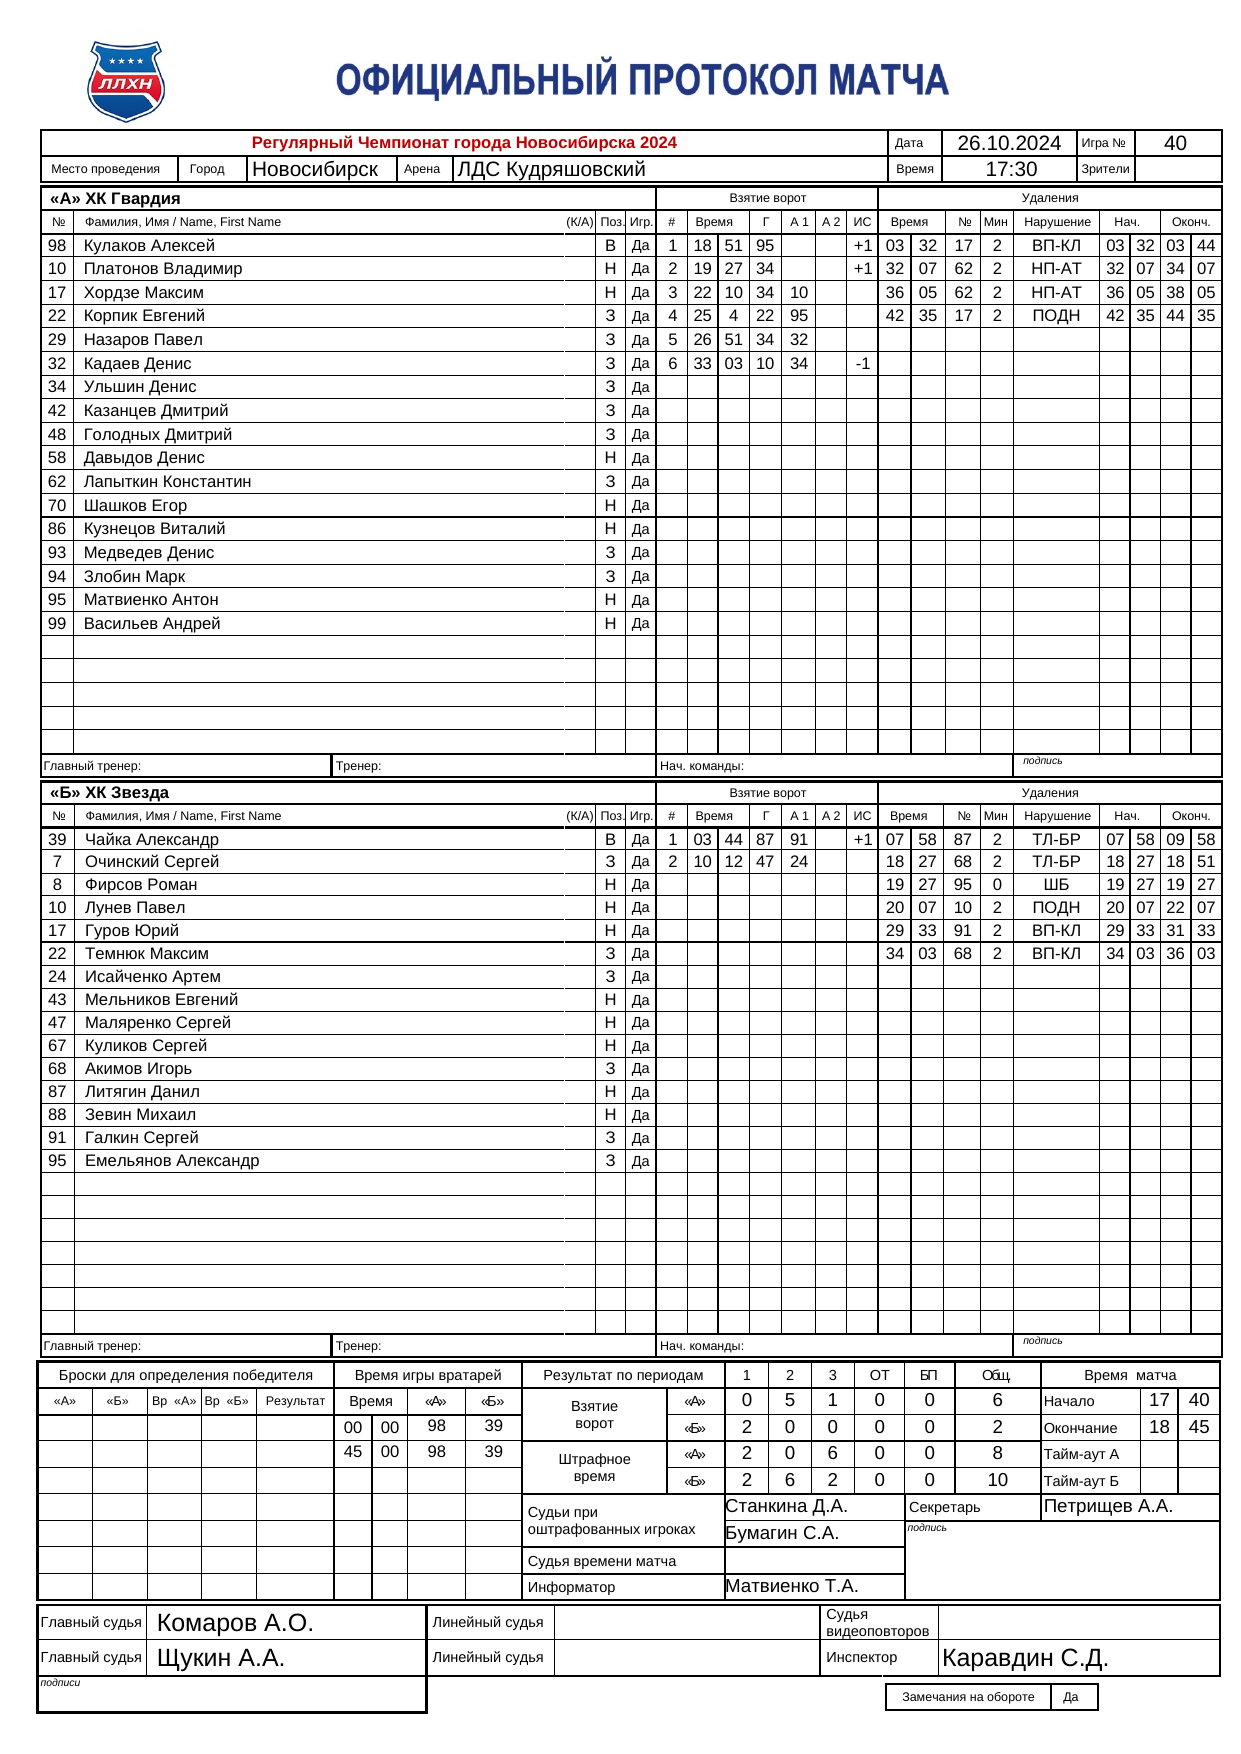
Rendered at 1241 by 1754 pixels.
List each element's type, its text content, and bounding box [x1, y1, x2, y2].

table_cell [373, 1574, 407, 1599]
table_cell [847, 328, 877, 351]
table_cell [944, 1219, 980, 1241]
table_cell 07 [1192, 257, 1221, 280]
table_cell Нарушение [1014, 805, 1099, 826]
table_cell 31 [1161, 920, 1190, 941]
table_cell [626, 1242, 655, 1264]
table_cell [657, 1242, 687, 1264]
table_cell [1192, 565, 1221, 587]
table_cell [782, 966, 815, 987]
table_cell [1161, 565, 1190, 587]
table_cell [981, 470, 1013, 493]
table_cell [782, 399, 815, 422]
table_cell [944, 989, 980, 1011]
table_cell [1100, 399, 1129, 422]
table_cell [565, 376, 595, 398]
table_cell [944, 1288, 980, 1310]
table_cell [1100, 989, 1129, 1011]
table_cell [847, 1173, 877, 1195]
table_cell [202, 1494, 256, 1520]
table_cell [981, 352, 1013, 374]
table_cell [946, 541, 980, 564]
table_cell [1014, 707, 1099, 729]
table_cell Тайм-аут Б [1042, 1468, 1140, 1493]
table_cell Да [626, 1012, 655, 1033]
table_cell [847, 281, 877, 303]
table_cell Г [750, 211, 781, 233]
table_cell [939, 1606, 1219, 1639]
table_cell 5 [657, 328, 687, 351]
table_cell [1014, 1012, 1099, 1033]
table_cell [202, 1521, 256, 1546]
table_header «Б» ХК Звезда [42, 783, 655, 803]
table_cell [93, 1468, 147, 1493]
table_cell [565, 1173, 595, 1195]
table_cell [688, 659, 717, 682]
table_cell [657, 494, 687, 516]
table_cell 6 [812, 1442, 854, 1467]
table_cell [1014, 730, 1099, 753]
table_cell 33 [1192, 920, 1221, 941]
table_cell 58 [912, 829, 943, 849]
table_cell [981, 1173, 1013, 1195]
table_cell [719, 518, 749, 540]
table_cell 1 [657, 235, 687, 256]
table_cell [74, 707, 564, 729]
table_cell [981, 1012, 1013, 1033]
table_cell [1192, 1242, 1221, 1264]
table_cell Зрители [1078, 157, 1134, 181]
table_cell 68 [42, 1058, 74, 1079]
table_cell 39 [466, 1416, 521, 1440]
table_cell [946, 636, 980, 658]
table_cell 32 [1131, 235, 1160, 256]
table_cell [1014, 328, 1099, 351]
table_cell 47 [42, 1012, 74, 1033]
table_cell [1161, 588, 1190, 611]
table_cell [750, 1288, 781, 1310]
table_cell 07 [1131, 896, 1160, 918]
table_cell [1161, 1104, 1190, 1126]
table_cell 27 [719, 257, 749, 280]
table_cell [816, 636, 846, 658]
table_cell Да [626, 1035, 655, 1057]
table_cell Васильев Андрей [74, 612, 564, 634]
table_cell [750, 399, 781, 422]
table_cell [912, 683, 945, 706]
table_cell [1100, 612, 1129, 634]
table_cell [912, 966, 943, 987]
table_cell [408, 1521, 465, 1546]
table_header 2 [769, 1363, 811, 1387]
table_cell [1192, 707, 1221, 729]
table_cell З [596, 423, 625, 445]
table_cell [657, 1196, 687, 1218]
table_cell [1161, 1035, 1190, 1057]
table_cell [1131, 446, 1160, 469]
table_cell [565, 235, 595, 256]
table_cell [782, 235, 815, 256]
table_cell [847, 1058, 877, 1079]
table_cell 34 [750, 328, 781, 351]
table_cell [782, 1127, 815, 1149]
table_cell 95 [750, 235, 781, 256]
table_cell [466, 1547, 521, 1573]
table_cell [657, 423, 687, 445]
table_cell Злобин Марк [74, 565, 564, 587]
table_cell [782, 376, 815, 398]
table_cell [1131, 1150, 1160, 1172]
table_cell [688, 1265, 717, 1287]
table_cell (К/А) [565, 211, 595, 233]
table_cell Оконч. [1161, 805, 1221, 826]
table_cell 0 [769, 1442, 811, 1467]
table_cell [688, 1219, 717, 1241]
table_cell 10 [750, 352, 781, 374]
table_cell Да [626, 446, 655, 469]
table_cell [688, 541, 717, 564]
table_cell [596, 1311, 625, 1333]
table_cell № [42, 211, 73, 233]
table_cell [750, 446, 781, 469]
table_cell [912, 989, 943, 1011]
table_cell [750, 1150, 781, 1172]
table_cell [565, 1127, 595, 1149]
table_cell [981, 659, 1013, 682]
table_header Дата [889, 131, 941, 155]
table_cell [946, 612, 980, 634]
table_cell Н [596, 257, 625, 280]
table_cell [879, 730, 910, 753]
table_cell [981, 376, 1013, 398]
table_cell 0 [726, 1389, 768, 1413]
table_cell [946, 399, 980, 422]
table_cell [1131, 1104, 1160, 1126]
table_cell [847, 446, 877, 469]
table_cell [565, 1242, 595, 1264]
table_cell [93, 1416, 147, 1440]
table_cell [657, 659, 687, 682]
table_cell 48 [42, 423, 73, 445]
table_cell [688, 943, 717, 964]
table_cell [1014, 588, 1099, 611]
table_cell [1131, 470, 1160, 493]
table_cell [981, 636, 1013, 658]
table_cell [657, 1288, 687, 1310]
table_cell [879, 1288, 910, 1310]
table_cell 34 [42, 376, 73, 398]
table_cell 2 [726, 1415, 768, 1440]
table_cell [657, 1035, 687, 1057]
table_header Взятие ворот [657, 188, 877, 209]
table_cell 17:30 [943, 157, 1076, 181]
table_cell Тренер: [333, 1335, 655, 1356]
table_cell [1014, 1173, 1099, 1195]
table_cell З [596, 565, 625, 587]
table_cell [944, 1012, 980, 1033]
table_cell 17 [946, 305, 980, 327]
table_cell [879, 1104, 910, 1126]
table_cell подпись [1014, 755, 1221, 776]
table_cell Место проведения [42, 157, 177, 181]
table_cell [847, 1150, 877, 1172]
table_cell [981, 989, 1013, 1011]
table_cell [1100, 541, 1129, 564]
table_header Результат по периодам [523, 1363, 724, 1387]
table_cell В [596, 235, 625, 256]
table_cell [1131, 1058, 1160, 1079]
table_cell [847, 1219, 877, 1241]
table_cell Линейный судья [428, 1640, 554, 1675]
table_cell [596, 730, 625, 753]
table_cell 94 [42, 565, 73, 587]
table_cell [688, 565, 717, 587]
table_cell 22 [750, 305, 781, 327]
table_cell [816, 659, 846, 682]
table_cell [688, 518, 717, 540]
table_cell [750, 423, 781, 445]
table_cell [981, 1127, 1013, 1149]
table_cell 51 [719, 235, 749, 256]
table_cell [816, 1081, 846, 1103]
table_cell [912, 1311, 943, 1333]
table_cell [912, 446, 945, 469]
table_cell [750, 518, 781, 540]
table_cell [782, 494, 815, 516]
table_cell Мин [981, 211, 1013, 233]
table_cell [912, 470, 945, 493]
table_cell [42, 1196, 74, 1218]
table_cell [596, 1173, 625, 1195]
table_cell [1161, 1265, 1190, 1287]
table_cell [565, 305, 595, 327]
table_cell [657, 541, 687, 564]
table_cell [688, 989, 717, 1011]
table_cell [816, 1173, 846, 1195]
table_cell [93, 1574, 147, 1599]
table_cell 20 [879, 896, 910, 918]
table_cell 45 [1179, 1415, 1219, 1440]
table_cell [912, 328, 945, 351]
table_header 3 [812, 1363, 854, 1387]
table_cell 62 [946, 257, 980, 280]
table_cell [1161, 423, 1190, 445]
table_cell 88 [42, 1104, 74, 1126]
table_cell [74, 659, 564, 682]
table_cell [596, 1196, 625, 1218]
table_cell 2 [981, 829, 1013, 849]
table_cell Куликов Сергей [75, 1035, 564, 1057]
table_cell [626, 1288, 655, 1310]
table_cell 2 [981, 257, 1013, 280]
table_cell [657, 1150, 687, 1172]
table_cell 36 [1161, 943, 1190, 964]
table_cell Лунев Павел [75, 896, 564, 918]
table_header 1 [726, 1363, 768, 1387]
table_cell [596, 1265, 625, 1287]
table_cell [408, 1468, 465, 1493]
table_cell [335, 1521, 371, 1546]
table_cell Нач. команды: [657, 755, 1012, 776]
table_cell З [596, 1127, 625, 1149]
table_cell [1161, 1196, 1190, 1218]
table_header Да [1052, 1685, 1097, 1709]
table_cell [257, 1574, 333, 1599]
table_cell [1161, 328, 1190, 351]
table_cell 2 [657, 257, 687, 280]
table_cell [782, 1173, 815, 1195]
table_cell [879, 423, 910, 445]
table_cell [202, 1468, 256, 1493]
table_cell [750, 636, 781, 658]
table_cell Нач. команды: [657, 1335, 1012, 1356]
table_cell 2 [981, 305, 1013, 327]
table_cell 47 [750, 850, 781, 872]
table_cell [944, 1104, 980, 1126]
table_cell 6 [956, 1389, 1040, 1413]
table_cell Поз. [596, 211, 625, 233]
table_cell 98 [408, 1441, 465, 1467]
table_cell [657, 565, 687, 587]
table_cell 25 [688, 305, 717, 327]
table_cell 87 [944, 829, 980, 849]
table_cell [626, 707, 655, 729]
table_cell [688, 1196, 717, 1218]
table_cell [408, 1494, 465, 1520]
table_cell [782, 423, 815, 445]
table_cell [782, 730, 815, 753]
table_cell Г [750, 805, 781, 826]
table_cell 98 [42, 235, 73, 256]
table_header ОТ [855, 1363, 904, 1387]
table_cell [1014, 1288, 1099, 1310]
table_cell Линейный судья [428, 1606, 554, 1639]
table_cell Да [626, 281, 655, 303]
table_cell [1161, 446, 1190, 469]
table_cell [565, 612, 595, 634]
table_cell [719, 1012, 749, 1033]
table_cell [879, 470, 910, 493]
table_cell 51 [719, 328, 749, 351]
table_cell З [596, 328, 625, 351]
table_cell [42, 1173, 74, 1195]
table_cell 38 [1161, 281, 1190, 303]
table_cell [816, 305, 846, 327]
table_cell [42, 1265, 74, 1287]
table_cell [688, 730, 717, 753]
table_cell Да [626, 588, 655, 611]
table_cell [719, 612, 749, 634]
table_cell [688, 588, 717, 611]
table_cell [1192, 1104, 1221, 1126]
table_cell [626, 1219, 655, 1241]
table_cell 0 [905, 1415, 954, 1440]
table_cell [719, 1219, 749, 1241]
table_cell [847, 376, 877, 398]
table_cell [1100, 1311, 1129, 1333]
table_cell [1192, 1127, 1221, 1149]
table_cell Ульшин Денис [74, 376, 564, 398]
table_cell Да [626, 541, 655, 564]
table_cell [847, 565, 877, 587]
table_cell Хордзе Максим [74, 281, 564, 303]
table_cell [719, 446, 749, 469]
table_cell [912, 612, 945, 634]
table_cell [912, 1127, 943, 1149]
table_cell [750, 730, 781, 753]
table_cell Да [626, 565, 655, 587]
table_cell [750, 1196, 781, 1218]
table_cell 24 [782, 850, 815, 872]
table_cell [565, 874, 595, 895]
table_cell 27 [1131, 874, 1160, 895]
table_cell [782, 1219, 815, 1241]
table_cell [657, 1058, 687, 1079]
table_cell [782, 588, 815, 611]
table_cell [657, 966, 687, 987]
table_cell 03 [1192, 943, 1221, 964]
table_cell [750, 588, 781, 611]
table_cell [816, 874, 846, 895]
table_cell [75, 1242, 564, 1264]
table_cell 2 [981, 850, 1013, 872]
table_cell 2 [956, 1415, 1040, 1440]
table_cell [750, 1127, 781, 1149]
table_cell [335, 1494, 371, 1520]
table_cell 42 [42, 399, 73, 422]
table_cell 03 [1100, 235, 1129, 256]
table_cell [1014, 399, 1099, 422]
table_cell 39 [466, 1441, 521, 1467]
table_cell Да [626, 518, 655, 540]
table_cell [1014, 1150, 1099, 1172]
table_cell [1100, 446, 1129, 469]
table_cell [335, 1574, 371, 1599]
table_cell Бумагин С.А. [726, 1521, 904, 1546]
table_cell [1100, 659, 1129, 682]
table_cell [1192, 989, 1221, 1011]
table_cell [565, 494, 595, 516]
table_cell [202, 1416, 256, 1440]
table_cell ТЛ-БР [1014, 850, 1099, 872]
table_cell [1014, 636, 1099, 658]
table_cell [555, 1640, 819, 1675]
table_cell [879, 1196, 910, 1218]
table_cell [565, 1311, 595, 1333]
table_cell [912, 1058, 943, 1079]
table_cell 0 [769, 1415, 811, 1440]
table_cell [912, 518, 945, 540]
table_cell 20 [1100, 896, 1129, 918]
table_cell [946, 328, 980, 351]
table_cell [257, 1494, 333, 1520]
table_cell 17 [946, 235, 980, 256]
table_cell [981, 730, 1013, 753]
table_cell 34 [750, 257, 781, 280]
table_cell 35 [1192, 305, 1221, 327]
table_cell [847, 1242, 877, 1264]
table_cell [816, 423, 846, 445]
table_cell [816, 943, 846, 964]
table_cell [1192, 588, 1221, 611]
table_cell 05 [1131, 281, 1160, 303]
table_cell [719, 1242, 749, 1264]
table_cell 2 [726, 1468, 768, 1493]
table_cell Да [626, 850, 655, 872]
table_cell 32 [782, 328, 815, 351]
table_cell Арена [398, 157, 452, 181]
table_cell 07 [912, 896, 943, 918]
table_cell Галкин Сергей [75, 1127, 564, 1149]
table_cell [1014, 423, 1099, 445]
table_cell [202, 1574, 256, 1599]
table_cell [1100, 1035, 1129, 1057]
table_cell [946, 707, 980, 729]
table_cell 34 [879, 943, 910, 964]
table_cell [148, 1468, 201, 1493]
table_cell [719, 920, 749, 941]
table_cell [981, 1311, 1013, 1333]
table_cell [1161, 636, 1190, 658]
table_cell 07 [879, 829, 910, 849]
table_cell [565, 943, 595, 964]
table_cell [1131, 1311, 1160, 1333]
table_cell Н [596, 896, 625, 918]
table_cell Окончание [1042, 1415, 1140, 1440]
table_cell Да [626, 943, 655, 964]
table_cell Да [626, 896, 655, 918]
table_cell [688, 1288, 717, 1310]
table_cell [1131, 707, 1160, 729]
table_cell [782, 565, 815, 587]
table_cell [565, 1035, 595, 1057]
table_cell [847, 518, 877, 540]
table_cell Да [626, 423, 655, 445]
table_cell Да [626, 829, 655, 849]
table_cell 95 [944, 874, 980, 895]
table_cell А 1 [782, 211, 815, 233]
table_cell [39, 1547, 92, 1573]
table_cell [1192, 659, 1221, 682]
table_header Взятие ворот [657, 783, 877, 803]
table_cell [944, 1265, 980, 1287]
table_header 26.10.2024 [943, 131, 1076, 155]
table_cell [1192, 328, 1221, 351]
table_cell [981, 1242, 1013, 1264]
table_cell [981, 1104, 1013, 1126]
table_cell [782, 636, 815, 658]
table_cell [626, 659, 655, 682]
table_cell [565, 1265, 595, 1287]
table_cell Новосибирск [248, 157, 396, 181]
table_cell [39, 1494, 92, 1520]
table_cell [565, 518, 595, 540]
table_cell [816, 376, 846, 398]
table_cell [879, 399, 910, 422]
table_cell Вр «Б» [202, 1389, 256, 1413]
table_cell Емельянов Александр [75, 1150, 564, 1172]
table_cell [879, 1012, 910, 1033]
table_cell [981, 399, 1013, 422]
table_cell [657, 636, 687, 658]
table_cell [750, 1173, 781, 1195]
table_cell [879, 1265, 910, 1287]
table_cell [912, 1104, 943, 1126]
table_cell [1014, 1196, 1099, 1218]
table_cell 2 [812, 1468, 854, 1493]
table_cell [816, 1196, 846, 1218]
table_cell [1131, 659, 1160, 682]
table_cell [847, 966, 877, 987]
table_cell 93 [42, 541, 73, 564]
table_cell [93, 1441, 147, 1467]
table_cell [565, 281, 595, 303]
table_cell 58 [1192, 829, 1221, 849]
table_cell [565, 470, 595, 493]
table_cell [816, 588, 846, 611]
table_cell 42 [879, 305, 910, 327]
table_cell [981, 565, 1013, 587]
table_cell [39, 1468, 92, 1493]
table_cell ИС [847, 805, 877, 826]
table_cell 34 [782, 352, 815, 374]
table_cell [912, 565, 945, 587]
table_cell Н [596, 494, 625, 516]
table_cell [657, 874, 687, 895]
table_cell [1161, 989, 1190, 1011]
table_cell [912, 1219, 943, 1241]
table_cell Н [596, 874, 625, 895]
table_cell Н [596, 1035, 625, 1057]
table_cell Секретарь [906, 1495, 1040, 1520]
table_cell [946, 730, 980, 753]
table_cell 17 [42, 920, 74, 941]
table_cell [626, 1196, 655, 1218]
table_cell [626, 1173, 655, 1195]
table_cell [42, 1311, 74, 1333]
table_cell [688, 1242, 717, 1264]
table_cell 10 [688, 850, 717, 872]
table_cell [1131, 1196, 1160, 1218]
table_cell Чайка Александр [75, 829, 564, 849]
table_cell [565, 1104, 595, 1126]
table_header Время матча [1042, 1363, 1219, 1387]
table_cell [1100, 1104, 1129, 1126]
table_cell Да [626, 328, 655, 351]
table_cell [1131, 1265, 1160, 1287]
table_cell [912, 1173, 943, 1195]
table_cell [555, 1606, 819, 1639]
table_cell [782, 874, 815, 895]
table_cell [1014, 1311, 1099, 1333]
table_cell [1192, 1058, 1221, 1079]
table_cell 67 [42, 1035, 74, 1057]
table_cell Время [335, 1389, 407, 1413]
table_cell [1161, 1173, 1190, 1195]
table_cell [657, 1311, 687, 1333]
table_cell [981, 541, 1013, 564]
table_cell [981, 423, 1013, 445]
table_cell [912, 1150, 943, 1172]
table_cell 36 [879, 281, 910, 303]
table_cell 00 [373, 1441, 407, 1467]
table_cell [688, 1012, 717, 1033]
table_cell [750, 707, 781, 729]
table_cell 33 [912, 920, 943, 941]
table_cell [750, 989, 781, 1011]
table_cell Н [596, 1012, 625, 1033]
table_cell [657, 989, 687, 1011]
table_cell Начало [1042, 1389, 1140, 1413]
table_cell 2 [981, 281, 1013, 303]
table_cell [657, 683, 687, 706]
table_cell [93, 1547, 147, 1573]
table_cell 44 [1192, 235, 1221, 256]
table_cell [39, 1416, 92, 1440]
table_cell [946, 446, 980, 469]
table_cell [565, 659, 595, 682]
table_cell [626, 1311, 655, 1333]
table_cell ЛДС Кудряшовский [454, 157, 887, 181]
table_cell Кулаков Алексей [74, 235, 564, 256]
table_cell [1131, 1127, 1160, 1149]
table_cell НП-АТ [1014, 281, 1099, 303]
table_cell З [596, 850, 625, 872]
table_cell [1192, 1150, 1221, 1172]
table_cell [879, 1081, 910, 1103]
table_cell [688, 494, 717, 516]
table_cell [202, 1441, 256, 1467]
table_header Игра № [1078, 131, 1134, 155]
table_cell 03 [719, 352, 749, 374]
table_cell [944, 966, 980, 987]
table_cell Н [596, 920, 625, 941]
table_cell [816, 1012, 846, 1033]
table_cell [657, 730, 687, 753]
table_cell [1100, 470, 1129, 493]
table_cell 03 [1131, 943, 1160, 964]
table_cell [782, 612, 815, 634]
table_cell [847, 588, 877, 611]
table_cell [1131, 1173, 1160, 1195]
table_cell [335, 1547, 371, 1573]
table_cell [912, 588, 945, 611]
table_cell Информатор [523, 1575, 724, 1599]
table_cell [847, 1288, 877, 1310]
table_cell [1192, 966, 1221, 987]
table_cell [688, 470, 717, 493]
table_cell [1192, 1288, 1221, 1310]
table_cell [565, 399, 595, 422]
table_cell ПОДН [1014, 305, 1099, 327]
table_cell Н [596, 989, 625, 1011]
table_cell [148, 1441, 201, 1467]
table_cell [93, 1521, 147, 1546]
table_cell Петрищев А.А. [1042, 1495, 1219, 1520]
table_cell [626, 730, 655, 753]
table_cell [565, 896, 595, 918]
table_cell [1161, 659, 1190, 682]
table_cell [782, 989, 815, 1011]
table_cell [75, 1173, 564, 1195]
table_cell [750, 494, 781, 516]
table_cell Да [626, 874, 655, 895]
table_cell [847, 989, 877, 1011]
table_cell [1131, 636, 1160, 658]
table_cell # [657, 805, 687, 826]
table_cell А 2 [816, 805, 846, 826]
table_cell [1192, 494, 1221, 516]
table_cell Игр. [626, 805, 655, 826]
table_cell [719, 989, 749, 1011]
table_cell [912, 659, 945, 682]
table_cell [565, 1150, 595, 1172]
table_cell Взятие ворот [523, 1389, 666, 1440]
table_cell [565, 588, 595, 611]
table_cell [750, 1058, 781, 1079]
table_cell [816, 612, 846, 634]
table_cell [847, 1035, 877, 1057]
table_cell [1131, 423, 1160, 445]
table_cell Н [596, 446, 625, 469]
table_cell [1099, 1682, 1220, 1711]
table_cell 70 [42, 494, 73, 516]
table_cell [719, 541, 749, 564]
table_cell 07 [912, 257, 945, 280]
table_cell [816, 1219, 846, 1241]
table_cell «А» [39, 1389, 92, 1413]
table_cell [912, 494, 945, 516]
table_cell 95 [42, 588, 73, 611]
table_cell 0 [855, 1442, 904, 1467]
table_cell 51 [1192, 850, 1221, 872]
table_header Регулярный Чемпионат города Новосибирска 2024 [42, 131, 887, 155]
table_cell [782, 1035, 815, 1057]
table_cell [816, 1058, 846, 1079]
table_cell [1161, 352, 1190, 374]
table_cell ШБ [1014, 874, 1099, 895]
table_cell [946, 423, 980, 445]
table_cell [946, 494, 980, 516]
table_cell «Б» [668, 1415, 724, 1440]
table_cell [981, 1265, 1013, 1287]
table_cell 32 [912, 235, 945, 256]
table_cell [1192, 1265, 1221, 1287]
table_cell [816, 683, 846, 706]
table_header Удаления [879, 783, 1221, 803]
table_cell [688, 707, 717, 729]
table_cell 09 [1161, 829, 1190, 849]
table_cell [1100, 518, 1129, 540]
table_cell Тренер: [333, 755, 655, 776]
table_cell [1161, 399, 1190, 422]
table_cell [719, 874, 749, 895]
table_cell [1161, 1012, 1190, 1033]
table_cell [750, 612, 781, 634]
table_cell Да [626, 1104, 655, 1126]
table_cell [847, 683, 877, 706]
table_cell [1131, 683, 1160, 706]
table_cell [74, 683, 564, 706]
table_cell [879, 612, 910, 634]
table_cell [148, 1574, 201, 1599]
table_cell [816, 707, 846, 729]
table_cell [719, 1081, 749, 1103]
table_cell [879, 683, 910, 706]
table_cell [944, 1127, 980, 1149]
table_cell [847, 1012, 877, 1033]
table_cell [373, 1494, 407, 1520]
table_cell [39, 1521, 92, 1546]
table_cell [981, 966, 1013, 987]
table_cell [816, 1288, 846, 1310]
table_cell # [657, 211, 687, 233]
table_cell [782, 1104, 815, 1126]
table_cell [75, 1265, 564, 1287]
table_cell 0 [812, 1415, 854, 1440]
table_cell [782, 1012, 815, 1033]
table_cell Время [688, 805, 749, 826]
table_cell [1131, 518, 1160, 540]
table_cell [879, 1127, 910, 1149]
table_cell Н [596, 588, 625, 611]
table_cell [912, 1265, 943, 1287]
table_cell [657, 1104, 687, 1126]
table_header Броски для определения победителя [39, 1363, 333, 1387]
table_cell [912, 1288, 943, 1310]
table_cell 6 [657, 352, 687, 374]
table_cell Вр «А» [148, 1389, 201, 1413]
table_cell [257, 1468, 333, 1493]
table_cell 33 [688, 352, 717, 374]
table_cell [847, 399, 877, 422]
table_cell [1131, 494, 1160, 516]
table_cell [879, 1058, 910, 1079]
table_cell [912, 376, 945, 398]
table_cell 58 [1131, 829, 1160, 849]
table_cell Темнюк Максим [75, 943, 564, 964]
table_cell [719, 588, 749, 611]
table_cell [750, 541, 781, 564]
table_cell [750, 565, 781, 587]
table_cell [1161, 1058, 1190, 1079]
table_cell Мельников Евгений [75, 989, 564, 1011]
table_cell [1192, 1012, 1221, 1033]
table_cell Н [596, 1081, 625, 1103]
table_cell [1192, 683, 1221, 706]
table_cell 22 [42, 305, 73, 327]
table_cell [1100, 966, 1129, 987]
table_cell 34 [1161, 257, 1190, 280]
table_cell [335, 1468, 371, 1493]
table_cell 12 [719, 850, 749, 872]
table_cell [719, 565, 749, 587]
table_cell 4 [719, 305, 749, 327]
table_cell [883, 1677, 1220, 1681]
table_cell [565, 829, 595, 849]
table_cell [466, 1521, 521, 1546]
table_cell [565, 707, 595, 729]
table_cell «А» [408, 1389, 465, 1413]
picture [5, 28, 1179, 129]
table_cell З [596, 305, 625, 327]
table_cell ИС [847, 211, 877, 233]
table_cell [1100, 352, 1129, 374]
table_cell [1161, 612, 1190, 634]
table_cell 8 [42, 874, 74, 895]
table_cell [847, 1127, 877, 1149]
table_cell [596, 683, 625, 706]
table_cell Город [179, 157, 246, 181]
table_cell [726, 1548, 904, 1573]
table_cell [816, 399, 846, 422]
table_cell [257, 1521, 333, 1546]
table_cell [373, 1468, 407, 1493]
table_cell Нач. [1100, 211, 1160, 233]
table_cell [1100, 1265, 1129, 1287]
table_cell [1161, 541, 1190, 564]
table_cell [719, 636, 749, 658]
table_cell +1 [847, 257, 877, 280]
table_cell Да [626, 494, 655, 516]
table_cell [879, 1173, 910, 1195]
table_cell Матвиенко Антон [74, 588, 564, 611]
table_cell [565, 1288, 595, 1310]
table_cell Тайм-аут А [1042, 1441, 1140, 1467]
table_cell [657, 399, 687, 422]
table_cell Игр. [626, 211, 655, 233]
table_cell [565, 1081, 595, 1103]
table_cell [1100, 1127, 1129, 1149]
table_cell 10 [944, 896, 980, 918]
table_cell [1161, 707, 1190, 729]
table_cell [657, 943, 687, 964]
table_cell Комаров А.О. [147, 1606, 425, 1639]
table_cell [719, 1265, 749, 1287]
table_cell 27 [912, 874, 943, 895]
table_cell [1131, 966, 1160, 987]
table_cell [1161, 376, 1190, 398]
table_cell [1131, 376, 1160, 398]
table_cell Кадаев Денис [74, 352, 564, 374]
table_cell [42, 636, 73, 658]
table_cell [1014, 1035, 1099, 1057]
table_cell 05 [912, 281, 945, 303]
table_cell [1014, 683, 1099, 706]
table_cell 3 [657, 281, 687, 303]
table_cell [847, 423, 877, 445]
table_cell [688, 1081, 717, 1103]
table_cell 18 [1141, 1415, 1177, 1440]
table_cell А 1 [782, 805, 815, 826]
table_cell 42 [1100, 305, 1129, 327]
table_cell [688, 423, 717, 445]
table_cell З [596, 352, 625, 374]
table_cell 22 [42, 943, 74, 964]
table_cell [944, 1150, 980, 1172]
table_cell ПОДН [1014, 896, 1099, 918]
table_cell 87 [750, 829, 781, 849]
table_cell [428, 1677, 882, 1711]
table_cell 91 [944, 920, 980, 941]
table_cell 44 [1161, 305, 1190, 327]
table_cell 99 [42, 612, 73, 634]
table_cell 1 [657, 829, 687, 849]
table_cell [944, 1035, 980, 1057]
table_cell Главный судья [39, 1640, 146, 1675]
table_cell [596, 1219, 625, 1241]
table_cell 27 [1131, 850, 1160, 872]
table_cell [1192, 730, 1221, 753]
table_cell [912, 1081, 943, 1103]
table_cell [750, 943, 781, 964]
table_cell [688, 446, 717, 469]
table_cell [1100, 1242, 1129, 1264]
table_cell [847, 730, 877, 753]
table_cell [719, 1311, 749, 1333]
table_cell [1192, 1173, 1221, 1195]
table_cell [981, 1219, 1013, 1241]
table_cell [946, 659, 980, 682]
table_cell [1100, 328, 1129, 351]
table_cell [1014, 989, 1099, 1011]
table_cell [981, 1288, 1013, 1310]
table_cell [1161, 1219, 1190, 1241]
table_cell [981, 518, 1013, 540]
table_cell Да [626, 470, 655, 493]
table_cell [944, 1081, 980, 1103]
table_cell [816, 235, 846, 256]
table_cell [1131, 612, 1160, 634]
table_cell [981, 1035, 1013, 1057]
table_cell 91 [782, 829, 815, 849]
table_cell [946, 588, 980, 611]
table_cell ТЛ-БР [1014, 829, 1099, 849]
table_cell [1161, 518, 1190, 540]
table_cell Лапыткин Константин [74, 470, 564, 493]
table_cell [626, 683, 655, 706]
table_cell -1 [847, 352, 877, 374]
table_cell [657, 1081, 687, 1103]
table_cell [1192, 423, 1221, 445]
table_cell [1131, 541, 1160, 564]
table_cell 10 [719, 281, 749, 303]
table_cell [1161, 1081, 1190, 1103]
table_cell 0 [905, 1389, 954, 1413]
table_cell [912, 730, 945, 753]
table_cell 18 [688, 235, 717, 256]
table_cell [1014, 1242, 1099, 1264]
table_cell [816, 470, 846, 493]
table_cell [719, 1058, 749, 1079]
table_cell [657, 446, 687, 469]
table_cell [981, 328, 1013, 351]
table_cell [408, 1547, 465, 1573]
table_cell [39, 1441, 92, 1467]
table_cell [657, 518, 687, 540]
table_cell Судьи при оштрафованных игроках [523, 1495, 724, 1546]
table_cell [1100, 1288, 1129, 1310]
table_cell [596, 636, 625, 658]
table_cell 22 [688, 281, 717, 303]
table_cell [847, 305, 877, 327]
table_cell 2 [981, 920, 1013, 941]
table_cell 03 [688, 829, 717, 849]
table_header Общ. [956, 1363, 1040, 1387]
table_cell Нарушение [1014, 211, 1099, 233]
table_cell [1100, 1058, 1129, 1079]
table_cell [1100, 588, 1129, 611]
table_cell [148, 1521, 201, 1546]
table_cell [688, 376, 717, 398]
table_cell 2 [981, 943, 1013, 964]
table_cell Да [626, 1150, 655, 1172]
table_cell [1192, 1196, 1221, 1218]
table_cell [1131, 1035, 1160, 1057]
table_cell [1100, 423, 1129, 445]
table_cell [1131, 1081, 1160, 1103]
table_cell Да [626, 257, 655, 280]
table_cell 68 [944, 850, 980, 872]
table_cell Главный тренер: [42, 1335, 330, 1356]
table_cell 18 [1100, 850, 1129, 872]
table_cell [719, 1104, 749, 1126]
table_cell Да [626, 612, 655, 634]
table_cell [565, 328, 595, 351]
table_cell [39, 1574, 92, 1599]
table_cell [847, 920, 877, 941]
table_cell Да [626, 989, 655, 1011]
table_cell Да [626, 305, 655, 327]
table_cell 22 [1161, 896, 1190, 918]
table_cell 07 [1100, 829, 1129, 849]
table_cell [148, 1416, 201, 1440]
table_cell [1100, 376, 1129, 398]
table_cell [981, 1058, 1013, 1079]
table_cell [816, 494, 846, 516]
table_cell [782, 896, 815, 918]
table_cell [879, 352, 910, 374]
table_cell 0 [905, 1442, 954, 1467]
table_cell 35 [912, 305, 945, 327]
table_cell ВП-КЛ [1014, 943, 1099, 964]
table_cell [816, 352, 846, 374]
table_cell [657, 1265, 687, 1287]
table_cell [596, 1242, 625, 1264]
table_cell [1014, 376, 1099, 398]
table_cell Акимов Игорь [75, 1058, 564, 1079]
table_cell Кузнецов Виталий [74, 518, 564, 540]
table_cell [42, 1242, 74, 1264]
table_cell [944, 1311, 980, 1333]
table_cell З [596, 376, 625, 398]
table_cell +1 [847, 829, 877, 849]
table_cell [42, 730, 73, 753]
table_cell [148, 1547, 201, 1573]
table_cell [719, 896, 749, 918]
table_cell [816, 1104, 846, 1126]
table_cell В [596, 829, 625, 849]
table_cell [750, 1035, 781, 1057]
table_cell [42, 1288, 74, 1310]
table_cell [1014, 446, 1099, 469]
table_cell З [596, 1150, 625, 1172]
table_cell [816, 281, 846, 303]
table_cell [981, 1196, 1013, 1218]
table_cell подпись [1014, 1335, 1221, 1356]
table_cell 29 [42, 328, 73, 351]
table_cell 32 [1100, 257, 1129, 280]
table_cell [719, 1288, 749, 1310]
table_cell [912, 1196, 943, 1218]
table_cell 1 [812, 1389, 854, 1413]
table_cell 68 [944, 943, 980, 964]
table_cell 35 [1131, 305, 1160, 327]
table_cell [782, 1150, 815, 1172]
table_cell 07 [1131, 257, 1160, 280]
table_cell 0 [855, 1415, 904, 1440]
table_cell [879, 636, 910, 658]
table_cell [1100, 1219, 1129, 1241]
table_cell [1192, 1081, 1221, 1103]
table_cell 43 [42, 989, 74, 1011]
table_cell 5 [769, 1389, 811, 1413]
table_cell Главный судья [39, 1606, 146, 1639]
table_cell [816, 328, 846, 351]
table_cell Время [688, 211, 749, 233]
table_cell [408, 1574, 465, 1599]
table_cell Судья видеоповторов [821, 1606, 938, 1639]
table_cell [782, 1196, 815, 1218]
table_cell 19 [1100, 874, 1129, 895]
table_cell [257, 1416, 333, 1440]
table_cell [782, 920, 815, 941]
table_cell [688, 1035, 717, 1057]
table_cell Да [626, 966, 655, 987]
table_cell [750, 1104, 781, 1126]
table_cell [148, 1494, 201, 1520]
table_cell [1100, 1012, 1129, 1033]
table_cell 0 [905, 1468, 954, 1493]
table_cell [1131, 352, 1160, 374]
table_cell [565, 541, 595, 564]
table_cell [782, 446, 815, 469]
table_cell 33 [1131, 920, 1160, 941]
table_cell [879, 1150, 910, 1172]
table_cell Голодных Дмитрий [74, 423, 564, 445]
table_cell 19 [1161, 874, 1190, 895]
table_cell «Б» [93, 1389, 147, 1413]
table_cell [912, 423, 945, 445]
table_cell 2 [981, 235, 1013, 256]
table_cell 2 [981, 896, 1013, 918]
table_cell [1014, 565, 1099, 587]
table_cell [981, 1081, 1013, 1103]
table_cell [816, 541, 846, 564]
table_cell «А» [668, 1389, 724, 1413]
table_cell [1014, 659, 1099, 682]
table_cell [750, 1219, 781, 1241]
table_cell [719, 659, 749, 682]
table_cell [1161, 730, 1190, 753]
table_cell [373, 1547, 407, 1573]
table_cell 91 [42, 1127, 74, 1149]
table_cell [657, 470, 687, 493]
table_cell [626, 636, 655, 658]
table_cell 03 [879, 235, 910, 256]
table_cell [847, 1265, 877, 1287]
table_cell [466, 1468, 521, 1493]
table_cell Исайченко Артем [75, 966, 564, 987]
table_cell [816, 966, 846, 987]
table_cell [981, 588, 1013, 611]
table_cell 32 [879, 257, 910, 280]
table_cell [944, 1242, 980, 1264]
table_cell З [596, 541, 625, 564]
table_cell [750, 1081, 781, 1103]
table_cell [1100, 494, 1129, 516]
table_cell [847, 470, 877, 493]
table_cell [688, 1058, 717, 1079]
table_cell [688, 612, 717, 634]
table_cell [565, 966, 595, 987]
table_cell 86 [42, 518, 73, 540]
table_cell Время [879, 211, 945, 233]
table_cell Главный тренер: [42, 755, 330, 776]
table_cell [816, 896, 846, 918]
table_cell 17 [1141, 1389, 1177, 1413]
table_cell [1192, 1035, 1221, 1057]
table_header Удаления [879, 188, 1221, 209]
table_cell [1192, 636, 1221, 658]
table_cell [1131, 399, 1160, 422]
table_header 40 [1136, 131, 1221, 155]
table_cell Нач. [1100, 805, 1160, 826]
table_cell [816, 565, 846, 587]
table_cell [1014, 352, 1099, 374]
table_cell [1131, 989, 1160, 1011]
table_cell [1131, 1219, 1160, 1241]
table_cell [565, 446, 595, 469]
table_cell [719, 1150, 749, 1172]
table_cell [750, 1265, 781, 1287]
table_cell [596, 659, 625, 682]
table_cell [719, 730, 749, 753]
table_cell [1192, 470, 1221, 493]
table_cell 29 [1100, 920, 1129, 941]
table_cell [596, 1288, 625, 1310]
table_cell [719, 1035, 749, 1057]
table_cell [688, 683, 717, 706]
table_cell [816, 989, 846, 1011]
table_cell Назаров Павел [74, 328, 564, 351]
table_cell [816, 257, 846, 280]
table_cell З [596, 399, 625, 422]
table_cell [1014, 541, 1099, 564]
table_cell подписи [39, 1677, 425, 1711]
table_cell [946, 683, 980, 706]
table_cell [1192, 541, 1221, 564]
table_cell [750, 376, 781, 398]
table_cell [596, 707, 625, 729]
table_cell [688, 920, 717, 941]
table_cell 19 [688, 257, 717, 280]
table_header Замечания на обороте [887, 1685, 1050, 1709]
table_cell (К/А) [565, 805, 595, 826]
table_header «А» ХК Гвардия [42, 188, 655, 209]
table_cell [1014, 1081, 1099, 1103]
table_cell [565, 989, 595, 1011]
table_cell [782, 1265, 815, 1287]
table_cell [1192, 1311, 1221, 1333]
table_cell [879, 518, 910, 540]
table_cell Корпик Евгений [74, 305, 564, 327]
table_cell З [596, 966, 625, 987]
table_cell 10 [42, 257, 73, 280]
table_cell [946, 470, 980, 493]
table_cell [1131, 730, 1160, 753]
table_cell [946, 352, 980, 374]
table_cell З [596, 1058, 625, 1079]
table_cell [466, 1494, 521, 1520]
table_cell Маляренко Сергей [75, 1012, 564, 1033]
table_cell З [596, 470, 625, 493]
table_cell [688, 966, 717, 987]
table_cell [1161, 966, 1190, 987]
table_cell [1014, 1058, 1099, 1079]
table_cell [257, 1441, 333, 1467]
table_cell «Б » [466, 1389, 521, 1413]
table_cell [1131, 1242, 1160, 1264]
table_cell [879, 966, 910, 987]
table_cell [750, 1311, 781, 1333]
table_cell [657, 1012, 687, 1033]
table_cell [946, 376, 980, 398]
table_cell [1161, 1311, 1190, 1333]
table_cell 00 [373, 1416, 407, 1440]
table_cell [1100, 1196, 1129, 1218]
table_cell 4 [657, 305, 687, 327]
table_cell [816, 829, 846, 849]
table_cell Н [596, 518, 625, 540]
table_cell [719, 470, 749, 493]
table_cell 2 [657, 850, 687, 872]
table_cell [944, 1196, 980, 1218]
table_cell [1161, 470, 1190, 493]
table_cell [782, 1311, 815, 1333]
table_cell [42, 707, 73, 729]
table_cell [74, 730, 564, 753]
table_cell [719, 943, 749, 964]
table_cell [1141, 1468, 1177, 1493]
table_cell [879, 1219, 910, 1241]
table_cell [1100, 683, 1129, 706]
table_cell [816, 1035, 846, 1057]
table_cell [466, 1574, 521, 1599]
table_cell [657, 1219, 687, 1241]
table_cell 0 [981, 874, 1013, 895]
table_cell [847, 541, 877, 564]
table_cell [1014, 1265, 1099, 1287]
table_cell [565, 565, 595, 587]
table_cell «Б» [668, 1468, 724, 1493]
table_cell [879, 541, 910, 564]
table_cell 29 [879, 920, 910, 941]
table_cell Время [889, 157, 941, 181]
table_cell 10 [782, 281, 815, 303]
table_cell Каравдин С.Д. [939, 1640, 1219, 1675]
table_cell [912, 1035, 943, 1057]
table_cell [1100, 1150, 1129, 1172]
table_cell [847, 874, 877, 895]
table_cell Фирсов Роман [75, 874, 564, 895]
table_cell [688, 1311, 717, 1333]
table_cell [1100, 565, 1129, 587]
table_cell [565, 1219, 595, 1241]
table_cell [879, 446, 910, 469]
table_cell 34 [1100, 943, 1129, 964]
table_cell [688, 399, 717, 422]
table_cell [75, 1196, 564, 1218]
table_cell [1131, 328, 1160, 351]
table_cell [719, 376, 749, 398]
table_cell [946, 518, 980, 540]
table_cell [944, 1173, 980, 1195]
table_cell [1100, 1081, 1129, 1103]
table_cell [565, 257, 595, 280]
table_cell [879, 588, 910, 611]
table_cell [981, 707, 1013, 729]
table_cell [750, 920, 781, 941]
table_cell № [944, 805, 980, 826]
table_cell [847, 850, 877, 872]
table_cell Да [626, 920, 655, 941]
table_cell № [42, 805, 74, 826]
table_cell 95 [782, 305, 815, 327]
table_cell [750, 659, 781, 682]
table_cell [1014, 966, 1099, 987]
table_cell [565, 1012, 595, 1033]
table_cell 32 [42, 352, 73, 374]
table_cell [847, 943, 877, 964]
table_cell [816, 1242, 846, 1264]
table_cell [1100, 1173, 1129, 1195]
table_cell [688, 1127, 717, 1149]
table_cell [912, 707, 945, 729]
table_cell Инспектор [821, 1640, 938, 1675]
table_cell 98 [408, 1416, 465, 1440]
table_cell [782, 1058, 815, 1079]
table_cell [816, 446, 846, 469]
table_cell Медведев Денис [74, 541, 564, 564]
table_cell 62 [42, 470, 73, 493]
table_cell 45 [335, 1441, 371, 1467]
table_cell [565, 920, 595, 941]
table_cell [782, 518, 815, 540]
table_cell [719, 494, 749, 516]
table_cell [1161, 1288, 1190, 1310]
table_cell ВП-КЛ [1014, 235, 1099, 256]
table_cell [879, 376, 910, 398]
table_cell [981, 494, 1013, 516]
table_cell Н [596, 612, 625, 634]
table_cell 18 [1161, 850, 1190, 872]
table_cell [1014, 612, 1099, 634]
table_cell Время [879, 805, 943, 826]
table_cell [1192, 1219, 1221, 1241]
table_cell [565, 683, 595, 706]
table_cell [981, 612, 1013, 634]
table_cell [847, 707, 877, 729]
table_header БП [905, 1363, 954, 1387]
table_cell [1131, 1288, 1160, 1310]
table_cell НП-АТ [1014, 257, 1099, 280]
table_cell [688, 636, 717, 658]
table_cell [1136, 157, 1221, 181]
table_cell [657, 1127, 687, 1149]
table_cell [879, 565, 910, 587]
table_cell 2 [726, 1442, 768, 1467]
table_cell [879, 1311, 910, 1333]
table_cell [1100, 707, 1129, 729]
table_cell [912, 541, 945, 564]
table_cell [373, 1521, 407, 1546]
table_cell [657, 896, 687, 918]
table_cell [719, 683, 749, 706]
table_cell 00 [335, 1416, 371, 1440]
table_cell Зевин Михаил [75, 1104, 564, 1126]
table_header Время игры вратарей [335, 1363, 521, 1387]
table_cell 34 [750, 281, 781, 303]
table_cell 7 [42, 850, 74, 872]
table_cell [847, 1081, 877, 1103]
table_cell [782, 1288, 815, 1310]
table_cell [1100, 636, 1129, 658]
table_cell [626, 1265, 655, 1287]
table_cell [42, 659, 73, 682]
table_cell «А» [668, 1442, 724, 1467]
table_cell Шашков Егор [74, 494, 564, 516]
table_cell подпись [906, 1522, 1219, 1599]
table_cell [1179, 1468, 1219, 1493]
table_cell [879, 1242, 910, 1264]
table_cell [782, 683, 815, 706]
table_cell [719, 399, 749, 422]
table_cell [1161, 1242, 1190, 1264]
table_cell [946, 565, 980, 587]
table_cell [981, 1150, 1013, 1172]
table_cell Результат [257, 1389, 333, 1413]
table_cell [1161, 1127, 1190, 1149]
table_cell 8 [956, 1442, 1040, 1467]
table_cell [981, 683, 1013, 706]
table_cell [912, 1242, 943, 1264]
table_cell [1100, 730, 1129, 753]
table_cell [944, 1058, 980, 1079]
table_cell [719, 966, 749, 987]
table_cell [912, 1012, 943, 1033]
table_cell [847, 494, 877, 516]
table_cell [750, 683, 781, 706]
table_cell [1192, 518, 1221, 540]
table_cell [912, 636, 945, 658]
table_cell [1014, 1104, 1099, 1126]
table_cell [1014, 518, 1099, 540]
table_cell [1141, 1441, 1177, 1467]
table_cell ВП-КЛ [1014, 920, 1099, 941]
table_cell [1192, 446, 1221, 469]
table_cell [688, 1150, 717, 1172]
table_cell [750, 470, 781, 493]
table_cell [565, 850, 595, 872]
table_cell [1192, 612, 1221, 634]
table_cell Мин [981, 805, 1013, 826]
table_cell Да [626, 1081, 655, 1103]
table_cell [74, 636, 564, 658]
table_cell [1179, 1441, 1219, 1467]
table_cell [782, 943, 815, 964]
table_cell Платонов Владимир [74, 257, 564, 280]
table_cell [565, 730, 595, 753]
table_cell Да [626, 352, 655, 374]
table_cell 19 [879, 874, 910, 895]
table_cell [879, 659, 910, 682]
table_cell 0 [855, 1468, 904, 1493]
table_cell 27 [912, 850, 943, 872]
table_cell [847, 636, 877, 658]
table_cell 24 [42, 966, 74, 987]
table_cell [75, 1219, 564, 1241]
table_cell Станкина Д.А. [726, 1495, 904, 1520]
table_cell [1014, 1219, 1099, 1241]
table_cell Судья времени матча [523, 1548, 724, 1573]
table_cell [816, 1150, 846, 1172]
table_cell [847, 1311, 877, 1333]
table_cell 03 [1161, 235, 1190, 256]
table_cell [1131, 1012, 1160, 1033]
table_cell [750, 874, 781, 895]
table_cell [688, 1173, 717, 1195]
table_cell [1161, 1150, 1190, 1172]
table_cell [847, 896, 877, 918]
table_cell [816, 1311, 846, 1333]
table_cell [816, 730, 846, 753]
table_cell [816, 850, 846, 872]
table_cell Н [596, 1104, 625, 1126]
table_cell [719, 707, 749, 729]
table_cell 44 [719, 829, 749, 849]
table_cell [719, 1127, 749, 1149]
table_cell А 2 [816, 211, 846, 233]
table_cell [1014, 470, 1099, 493]
table_cell [816, 1127, 846, 1149]
table_cell [1192, 399, 1221, 422]
table_cell [847, 612, 877, 634]
table_cell [719, 1196, 749, 1218]
table_cell 87 [42, 1081, 74, 1103]
table_cell 6 [769, 1468, 811, 1493]
table_cell Очинский Сергей [75, 850, 564, 872]
table_cell Поз. [596, 805, 625, 826]
table_cell [565, 636, 595, 658]
table_cell [565, 352, 595, 374]
table_cell [1014, 494, 1099, 516]
table_cell 40 [1179, 1389, 1219, 1413]
table_cell [688, 874, 717, 895]
table_cell [257, 1547, 333, 1573]
table_cell 10 [42, 896, 74, 918]
table_cell [750, 966, 781, 987]
table_cell Да [626, 399, 655, 422]
table_cell [912, 399, 945, 422]
table_cell [75, 1288, 564, 1310]
table_cell 10 [956, 1468, 1040, 1493]
table_cell [782, 707, 815, 729]
table_cell Да [626, 235, 655, 256]
table_cell 62 [946, 281, 980, 303]
table_cell Оконч. [1161, 211, 1221, 233]
table_cell Да [626, 1058, 655, 1079]
table_cell [782, 1081, 815, 1103]
table_cell Фамилия, Имя / Name, First Name [75, 805, 565, 826]
table_cell [1131, 565, 1160, 587]
table_cell [750, 1012, 781, 1033]
table_cell [42, 683, 73, 706]
table_cell Казанцев Дмитрий [74, 399, 564, 422]
table_cell [565, 1058, 595, 1079]
table_cell [657, 376, 687, 398]
table_cell [1161, 494, 1190, 516]
table_cell 18 [879, 850, 910, 872]
table_cell Фамилия, Имя / Name, First Name [74, 211, 565, 233]
table_cell [688, 896, 717, 918]
table_cell [42, 1219, 74, 1241]
table_cell [1192, 352, 1221, 374]
table_cell Давыдов Денис [74, 446, 564, 469]
table_cell 07 [1192, 896, 1221, 918]
table_cell [719, 423, 749, 445]
table_cell [75, 1311, 564, 1333]
table_cell [202, 1547, 256, 1573]
table_cell Гуров Юрий [75, 920, 564, 941]
table_cell № [946, 211, 980, 233]
table_cell Литягин Данил [75, 1081, 564, 1103]
table_cell 05 [1192, 281, 1221, 303]
table_cell 27 [1192, 874, 1221, 895]
table_cell 0 [855, 1389, 904, 1413]
table_cell [816, 920, 846, 941]
table_cell [750, 1242, 781, 1264]
table_cell Да [626, 376, 655, 398]
table_cell [1192, 376, 1221, 398]
table_cell [657, 920, 687, 941]
table_cell Да [626, 1127, 655, 1149]
table_cell 03 [912, 943, 943, 964]
table_cell 17 [42, 281, 73, 303]
table_cell [782, 1242, 815, 1264]
table_cell [688, 1104, 717, 1126]
table_cell 39 [42, 829, 74, 849]
table_cell [657, 1173, 687, 1195]
table_cell З [596, 943, 625, 964]
table_cell [912, 352, 945, 374]
table_cell Н [596, 281, 625, 303]
table_cell [879, 494, 910, 516]
table_cell 36 [1100, 281, 1129, 303]
table_cell [657, 612, 687, 634]
table_cell [782, 541, 815, 564]
table_cell Щукин А.А. [147, 1640, 425, 1675]
table_cell [1131, 588, 1160, 611]
table_cell [847, 1104, 877, 1126]
table_cell [1161, 683, 1190, 706]
table_cell [879, 989, 910, 1011]
table_cell [879, 328, 910, 351]
table_cell [657, 588, 687, 611]
table_cell 95 [42, 1150, 74, 1172]
table_cell Штрафное время [523, 1442, 666, 1493]
table_cell [782, 470, 815, 493]
table_cell [847, 1196, 877, 1218]
table_cell [750, 896, 781, 918]
table_cell [879, 1035, 910, 1057]
table_cell [816, 1265, 846, 1287]
table_cell [719, 1173, 749, 1195]
table_cell Матвиенко Т.А. [726, 1575, 904, 1599]
table_cell [565, 1196, 595, 1218]
table_cell [1014, 1127, 1099, 1149]
table_cell [782, 659, 815, 682]
table_cell [657, 707, 687, 729]
table_cell [565, 423, 595, 445]
table_cell [816, 518, 846, 540]
table_cell +1 [847, 235, 877, 256]
table_cell [93, 1494, 147, 1520]
table_cell 26 [688, 328, 717, 351]
table_cell [981, 446, 1013, 469]
table_cell [847, 659, 877, 682]
table_cell [782, 257, 815, 280]
table_cell [879, 707, 910, 729]
table_cell 58 [42, 446, 73, 469]
